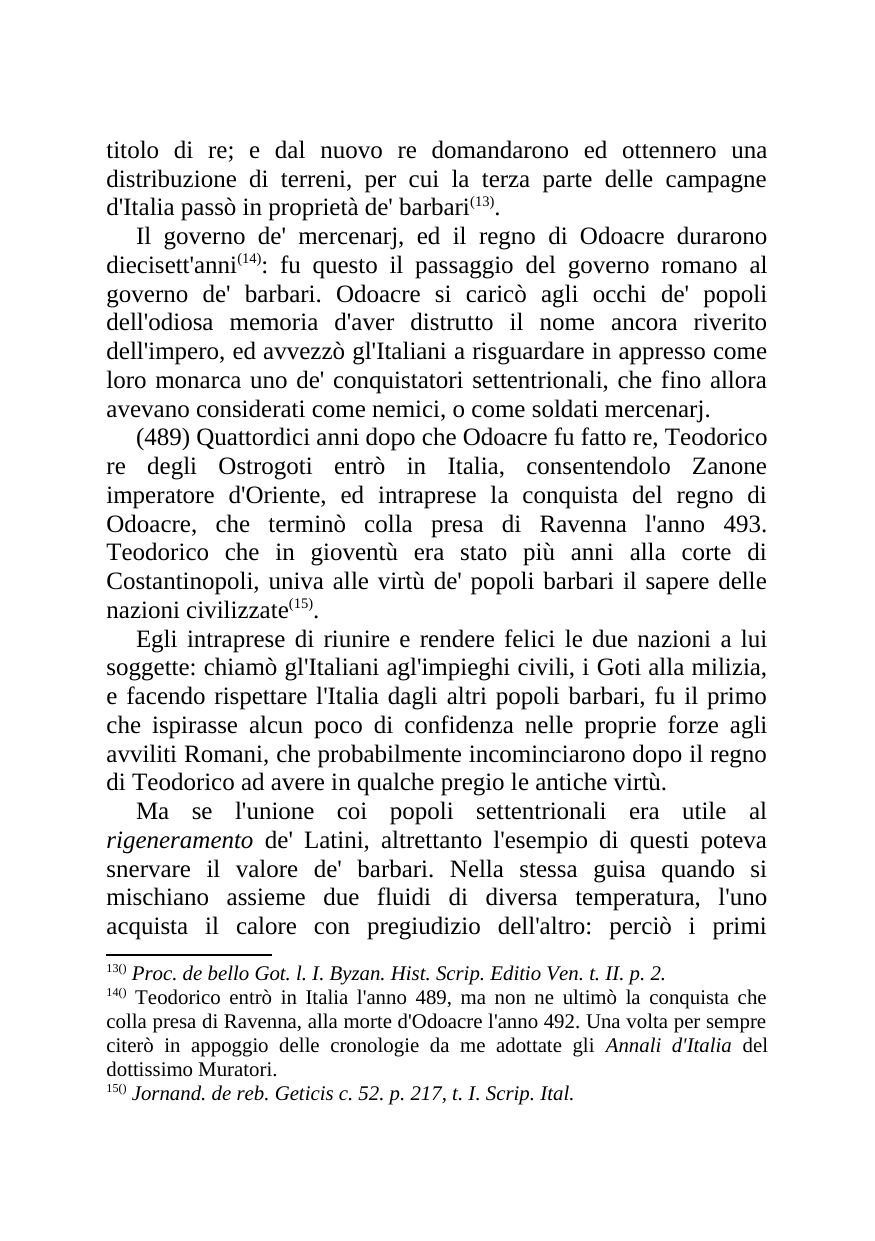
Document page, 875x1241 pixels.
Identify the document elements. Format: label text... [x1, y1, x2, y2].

text (489) Quattordici anni dopo che Odoacre fu fatto re, Teodorico re degli Ostrogoti entrò in Italia, consentendolo Zanone imperatore d'Oriente, ed intraprese la conquista del regno di Odoacre, che terminò colla presa di Ravenna l'anno 493. Teodorico che in gioventù era stato più anni alla corte di Costantinopoli, univa alle virtù de' popoli barbari il sapere delle nazioni civilizzate(). [106, 422, 768, 624]
text () Teodorico entrò in Italia l'anno 489, ma non ne ultimò la conquista che colla presa di Ravenna, alla morte d'Odoacre l'anno 492. Una volta per sempre citerò in appoggio delle cronologie da me adottate gli Annali d'Italia del dottissimo Muratori. [106, 985, 768, 1081]
text () Proc. de bello Got. l. I. Byzan. Hist. Scrip. Editio Ven. t. II. p. 2. [106, 961, 768, 985]
text titolo di re; e dal nuovo re domandarono ed ottennero una distribuzione di terreni, per cui la terza parte delle campagne d'Italia passò in proprietà de' barbari(). [106, 135, 768, 221]
text () Jornand. de reb. Geticis c. 52. p. 217, t. I. Scrip. Ital. [106, 1081, 768, 1105]
text Ma se l'unione coi popoli settentrionali era utile al rigeneramento de' Latini, altrettanto l'esempio di questi poteva snervare il valore de' barbari. Nella stessa guisa quando si mischiano assieme due fluidi di diversa temperatura, l'uno acquista il calore con pregiudizio dell'altro: perciò i primi [106, 796, 768, 940]
text Egli intraprese di riunire e rendere felici le due nazioni a lui soggette: chiamò gl'Italiani agl'impieghi civili, i Goti alla milizia, e facendo rispettare l'Italia dagli altri popoli barbari, fu il primo che ispirasse alcun poco di confidenza nelle proprie forze agli avviliti Romani, che probabilmente incominciarono dopo il regno di Teodorico ad avere in qualche pregio le antiche virtù. [106, 624, 768, 796]
text Il governo de' mercenarj, ed il regno di Odoacre durarono diecisett'anni(): fu questo il passaggio del governo romano al governo de' barbari. Odoacre si caricò agli occhi de' popoli dell'odiosa memoria d'aver distrutto il nome ancora riverito dell'impero, ed avvezzò gl'Italiani a risguardare in appresso come loro monarca uno de' conquistatori settentrionali, che fino allora avevano considerati come nemici, o come soldati mercenarj. [106, 221, 768, 422]
